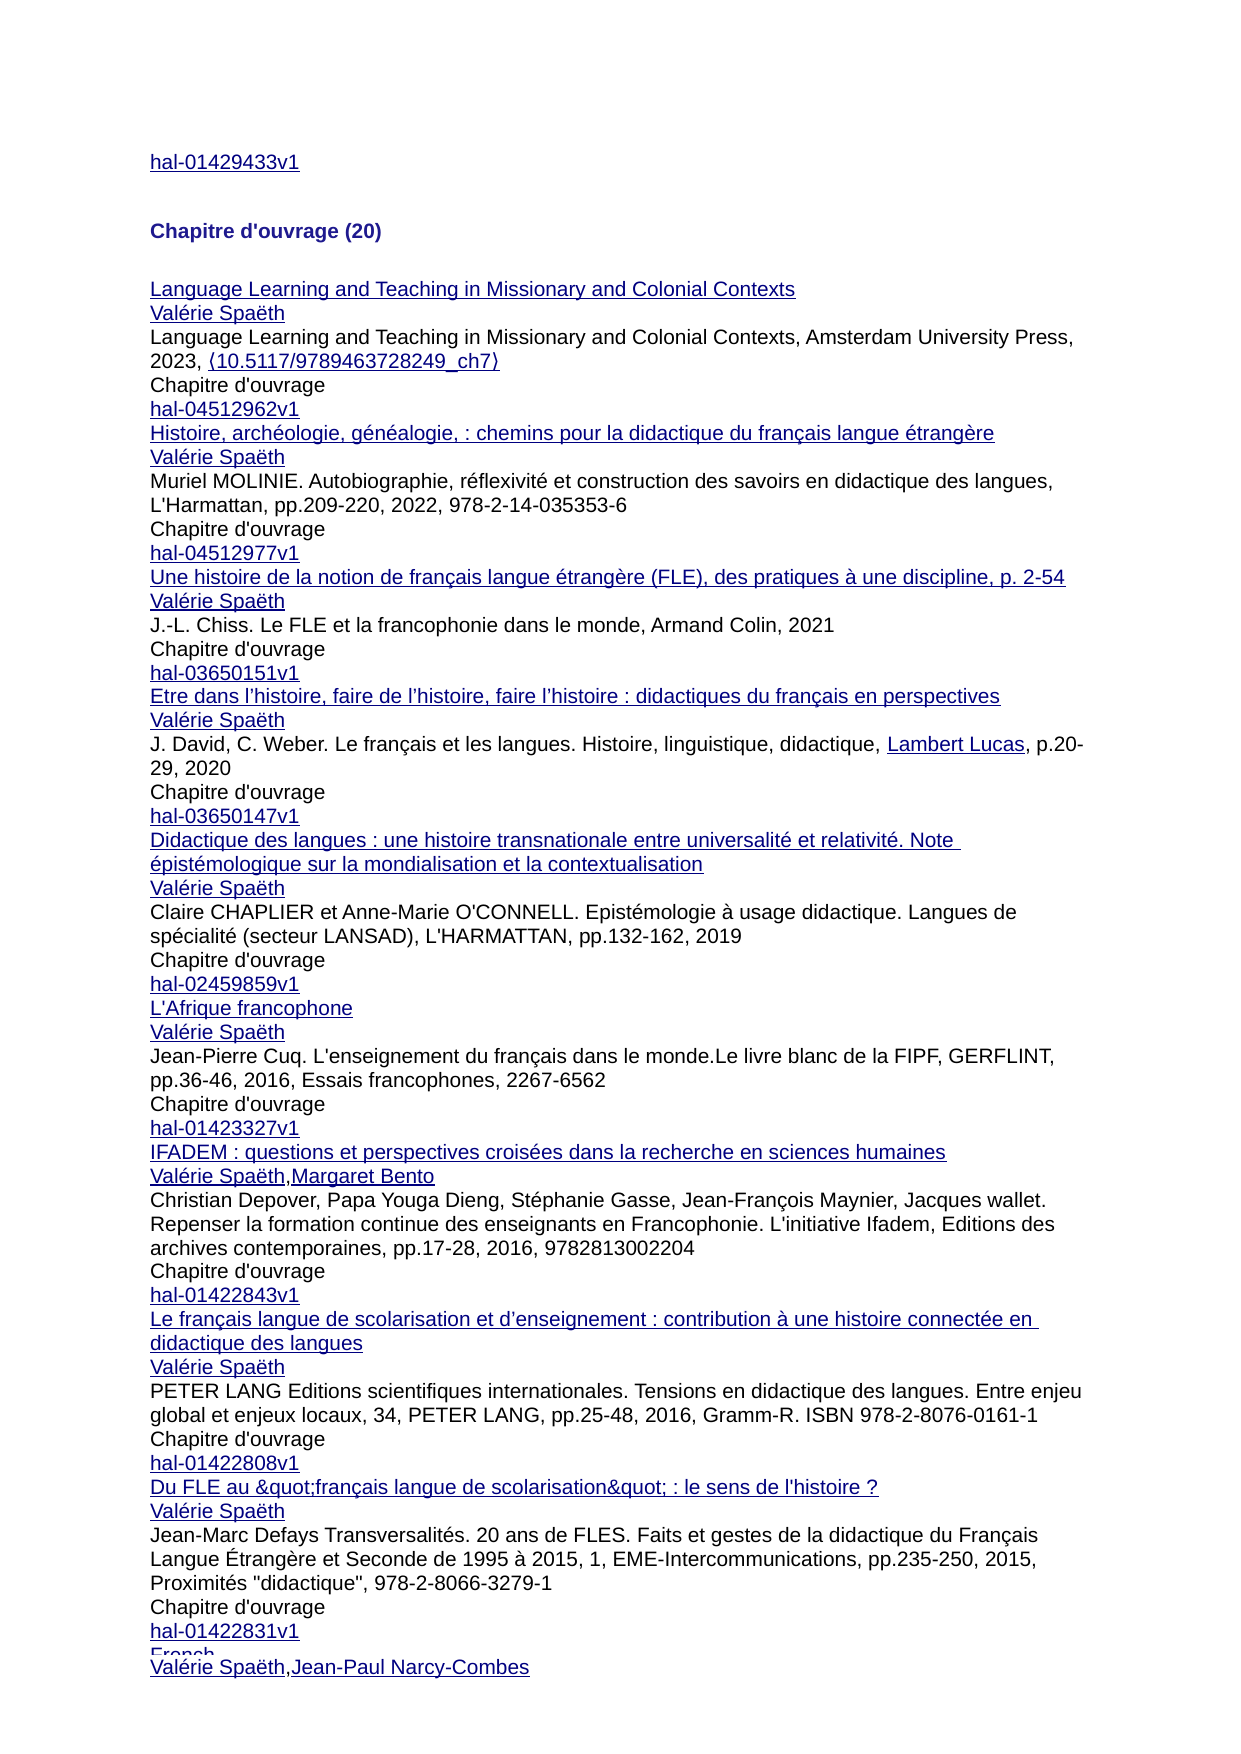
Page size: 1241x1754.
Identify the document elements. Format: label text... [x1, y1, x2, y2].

table_cell hal-01429433v1 [150, 150, 1090, 174]
table_header Language Learning and Teaching in Missionary and Colonial Contexts Valérie Spaëth Language Learning and Teaching in Missionary and Colonial Contexts, Amsterdam University Press, 2023, ⟨10.5117/9789463728249_ch7⟩ Chapitre d'ouvrage hal-04512962v1 [150, 277, 1090, 421]
table_cell Une histoire de la notion de français langue étrangère (FLE), des pratiques à une discipline, p. 2-54 Valérie Spaëth J.-L. Chiss. Le FLE et la francophonie dans le monde, Armand Colin, 2021 Chapitre d'ouvrage hal-03650151v1 [150, 565, 1090, 684]
subtitle Chapitre d'ouvrage (20) [150, 219, 1090, 243]
table_cell Etre dans l’histoire, faire de l’histoire, faire l’histoire : didactiques du français en perspectives Valérie Spaëth J. David, C. Weber. Le français et les langues. Histoire, linguistique, didactique, Lambert Lucas, p.20-29, 2020 Chapitre d'ouvrage hal-03650147v1 [150, 684, 1090, 828]
table_cell IFADEM : questions et perspectives croisées dans la recherche en sciences humaines Valérie Spaëth,Margaret Bento Christian Depover, Papa Youga Dieng, Stéphanie Gasse, Jean-François Maynier, Jacques wallet. Repenser la formation continue des enseignants en Francophonie. L'initiative Ifadem, Editions des archives contemporaines, pp.17-28, 2016, 9782813002204 Chapitre d'ouvrage hal-01422843v1 [150, 1140, 1090, 1307]
table_cell Histoire, archéologie, généalogie, : chemins pour la didactique du français langue étrangère Valérie Spaëth Muriel MOLINIE. Autobiographie, réflexivité et construction des savoirs en didactique des langues, L'Harmattan, pp.209-220, 2022, 978-2-14-035353-6 Chapitre d'ouvrage hal-04512977v1 [150, 421, 1090, 564]
table_cell L'Afrique francophone Valérie Spaëth Jean-Pierre Cuq. L'enseignement du français dans le monde.Le livre blanc de la FIPF, GERFLINT, pp.36-46, 2016, Essais francophones, 2267-6562 Chapitre d'ouvrage hal-01423327v1 [150, 996, 1090, 1139]
table_cell French Valérie Spaëth,Jean-Paul Narcy-Combes [150, 1643, 1090, 1679]
table_cell Du FLE au &quot;français langue de scolarisation&quot; : le sens de l'histoire ? Valérie Spaëth Jean-Marc Defays Transversalités. 20 ans de FLES. Faits et gestes de la didactique du Français Langue Étrangère et Seconde de 1995 à 2015, 1, EME-Intercommunications, pp.235-250, 2015, Proximités "didactique", 978-2-8066-3279-1 Chapitre d'ouvrage hal-01422831v1 [150, 1475, 1090, 1643]
table_cell Le français langue de scolarisation et d’enseignement : contribution à une histoire connectée en didactique des langues Valérie Spaëth PETER LANG Editions scientifiques internationales. Tensions en didactique des langues. Entre enjeu global et enjeux locaux, 34, PETER LANG, pp.25-48, 2016, Gramm-R. ISBN 978-2-8076-0161-1 Chapitre d'ouvrage hal-01422808v1 [150, 1307, 1090, 1475]
table_cell Didactique des langues : une histoire transnationale entre universalité et relativité. Note épistémologique sur la mondialisation et la contextualisation Valérie Spaëth Claire CHAPLIER et Anne-Marie O'CONNELL. Epistémologie à usage didactique. Langues de spécialité (secteur LANSAD), L'HARMATTAN, pp.132-162, 2019 Chapitre d'ouvrage hal-02459859v1 [150, 828, 1090, 996]
